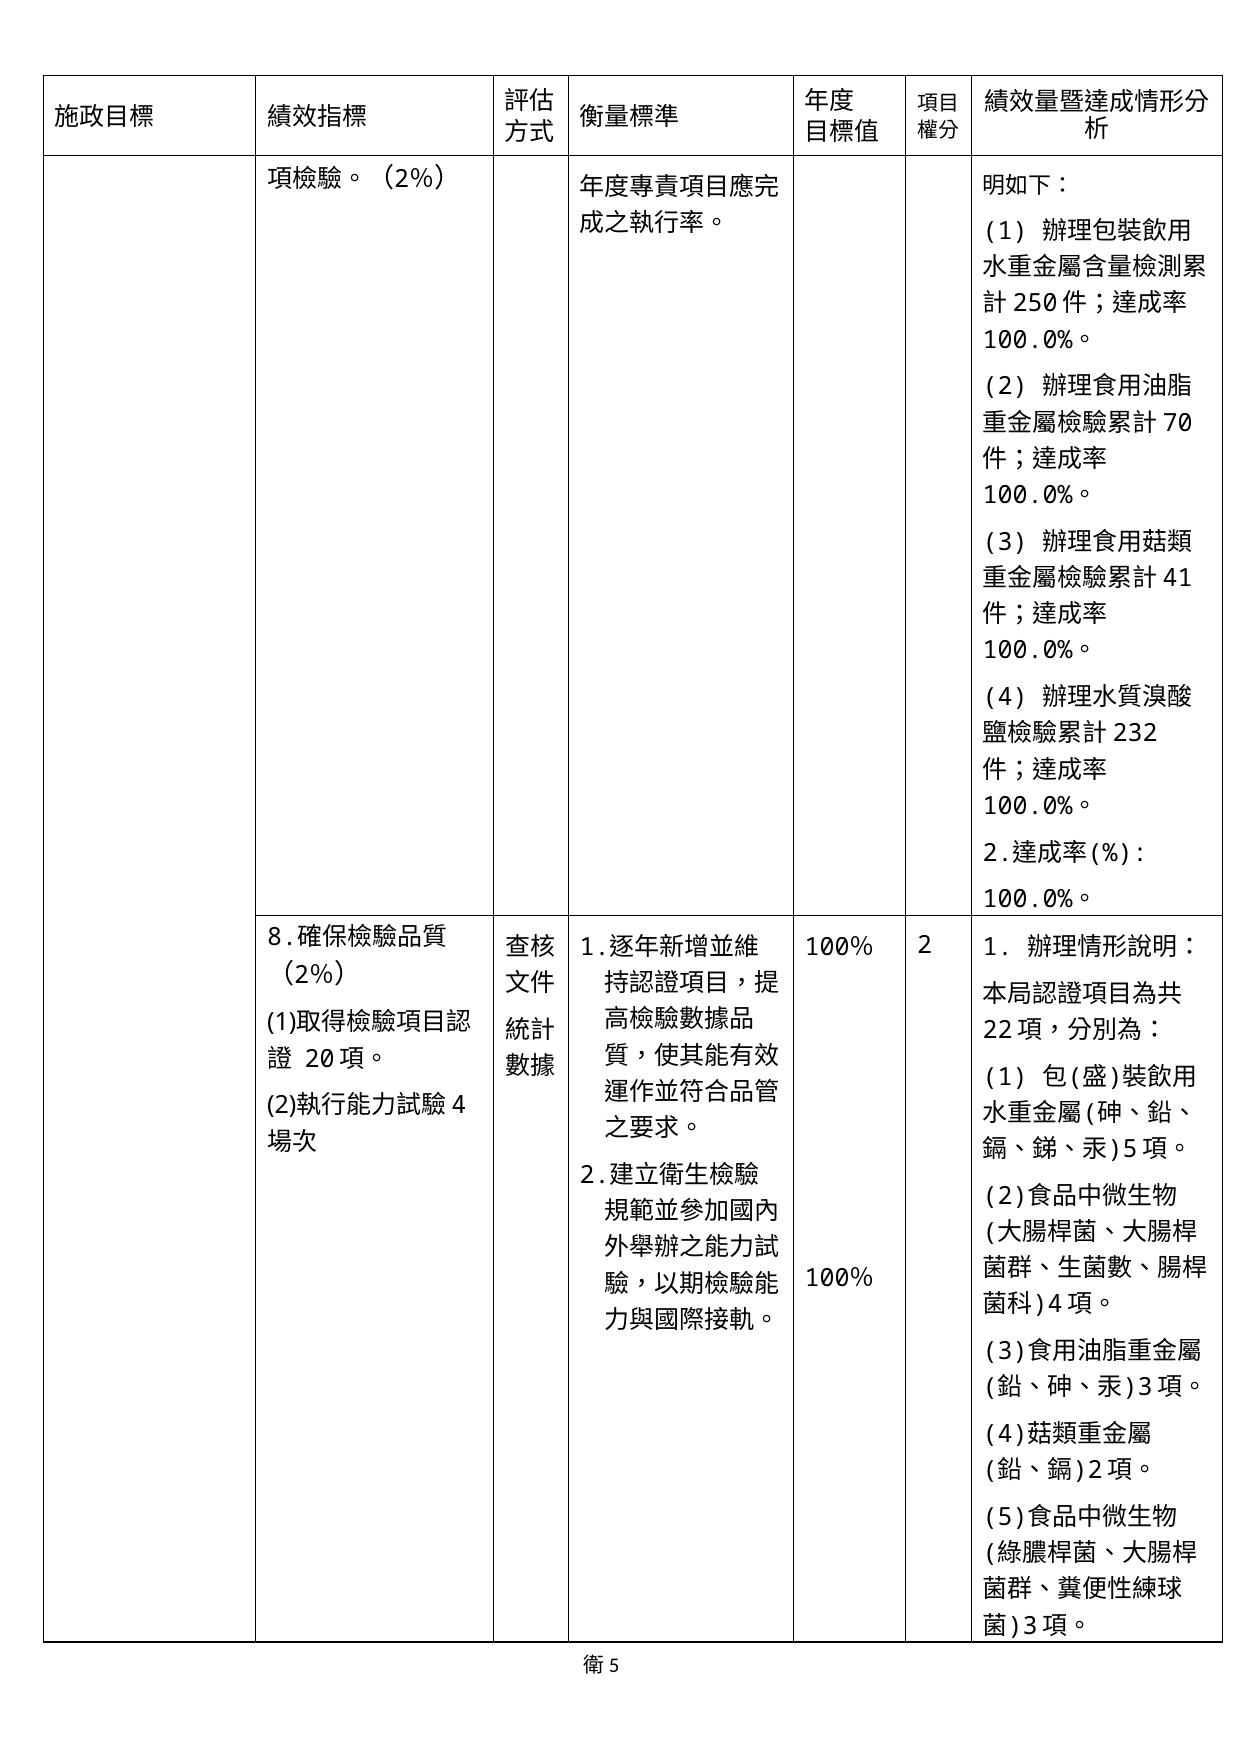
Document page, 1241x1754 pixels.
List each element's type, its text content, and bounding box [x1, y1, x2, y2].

table_cell 8.確保檢驗品質（2％） (1)取得檢驗項目認證 20項。 (2)執行能力試驗4場次 [256, 916, 493, 1641]
table_cell 年度專責項目應完成之執行率。 [569, 156, 793, 915]
table_cell 2 [906, 916, 971, 1641]
table_header 績效指標 [256, 76, 493, 155]
table_cell 1. 辦理情形說明： 本局認證項目為共22項，分別為： (1) 包(盛)裝飲用水重金屬(砷、鉛、鎘、銻、汞)5項。 (2)食品中微生物(大腸桿菌、大腸桿菌群、生菌數、腸桿菌科)4項。 (3)食用油脂重金屬(鉛、砷、汞)3項。 (4)菇類重金屬(鉛、鎘)2項。 (5)食品中微生物(綠膿桿菌、大腸桿菌群、糞便性練球菌)3項。 [972, 916, 1222, 1641]
table_cell 明如下： (1) 辦理包裝飲用水重金屬含量檢測累計250件；達成率100.0%。 (2) 辦理食用油脂重金屬檢驗累計70件；達成率100.0%。 (3) 辦理食用菇類重金屬檢驗累計41件；達成率100.0%。 (4) 辦理水質溴酸鹽檢驗累計232件；達成率100.0%。 2.達成率(%): 100.0%。 [972, 156, 1222, 915]
table_cell [494, 156, 568, 915]
table_cell 100％ 100％ [794, 916, 905, 1641]
table_header 年度 目標值 [794, 76, 905, 155]
table_cell 1.逐年新增並維持認證項目，提高檢驗數據品質，使其能有效運作並符合品管之要求。 2.建立衛生檢驗規範並參加國內外舉辦之能力試驗，以期檢驗能力與國際接軌。 [569, 916, 793, 1641]
table_header 施政目標 [44, 76, 255, 155]
table_cell [794, 156, 905, 915]
table_cell [44, 156, 255, 1641]
table_header 績效量暨達成情形分析 [972, 76, 1222, 155]
table_header 衡量標準 [569, 76, 793, 155]
table_cell 項檢驗。（2％） [256, 156, 493, 915]
table_cell 查核文件 統計數據 [494, 916, 568, 1641]
table_header 評估方式 [494, 76, 568, 155]
table_header 項目權分 [906, 76, 971, 155]
table_cell [906, 156, 971, 915]
